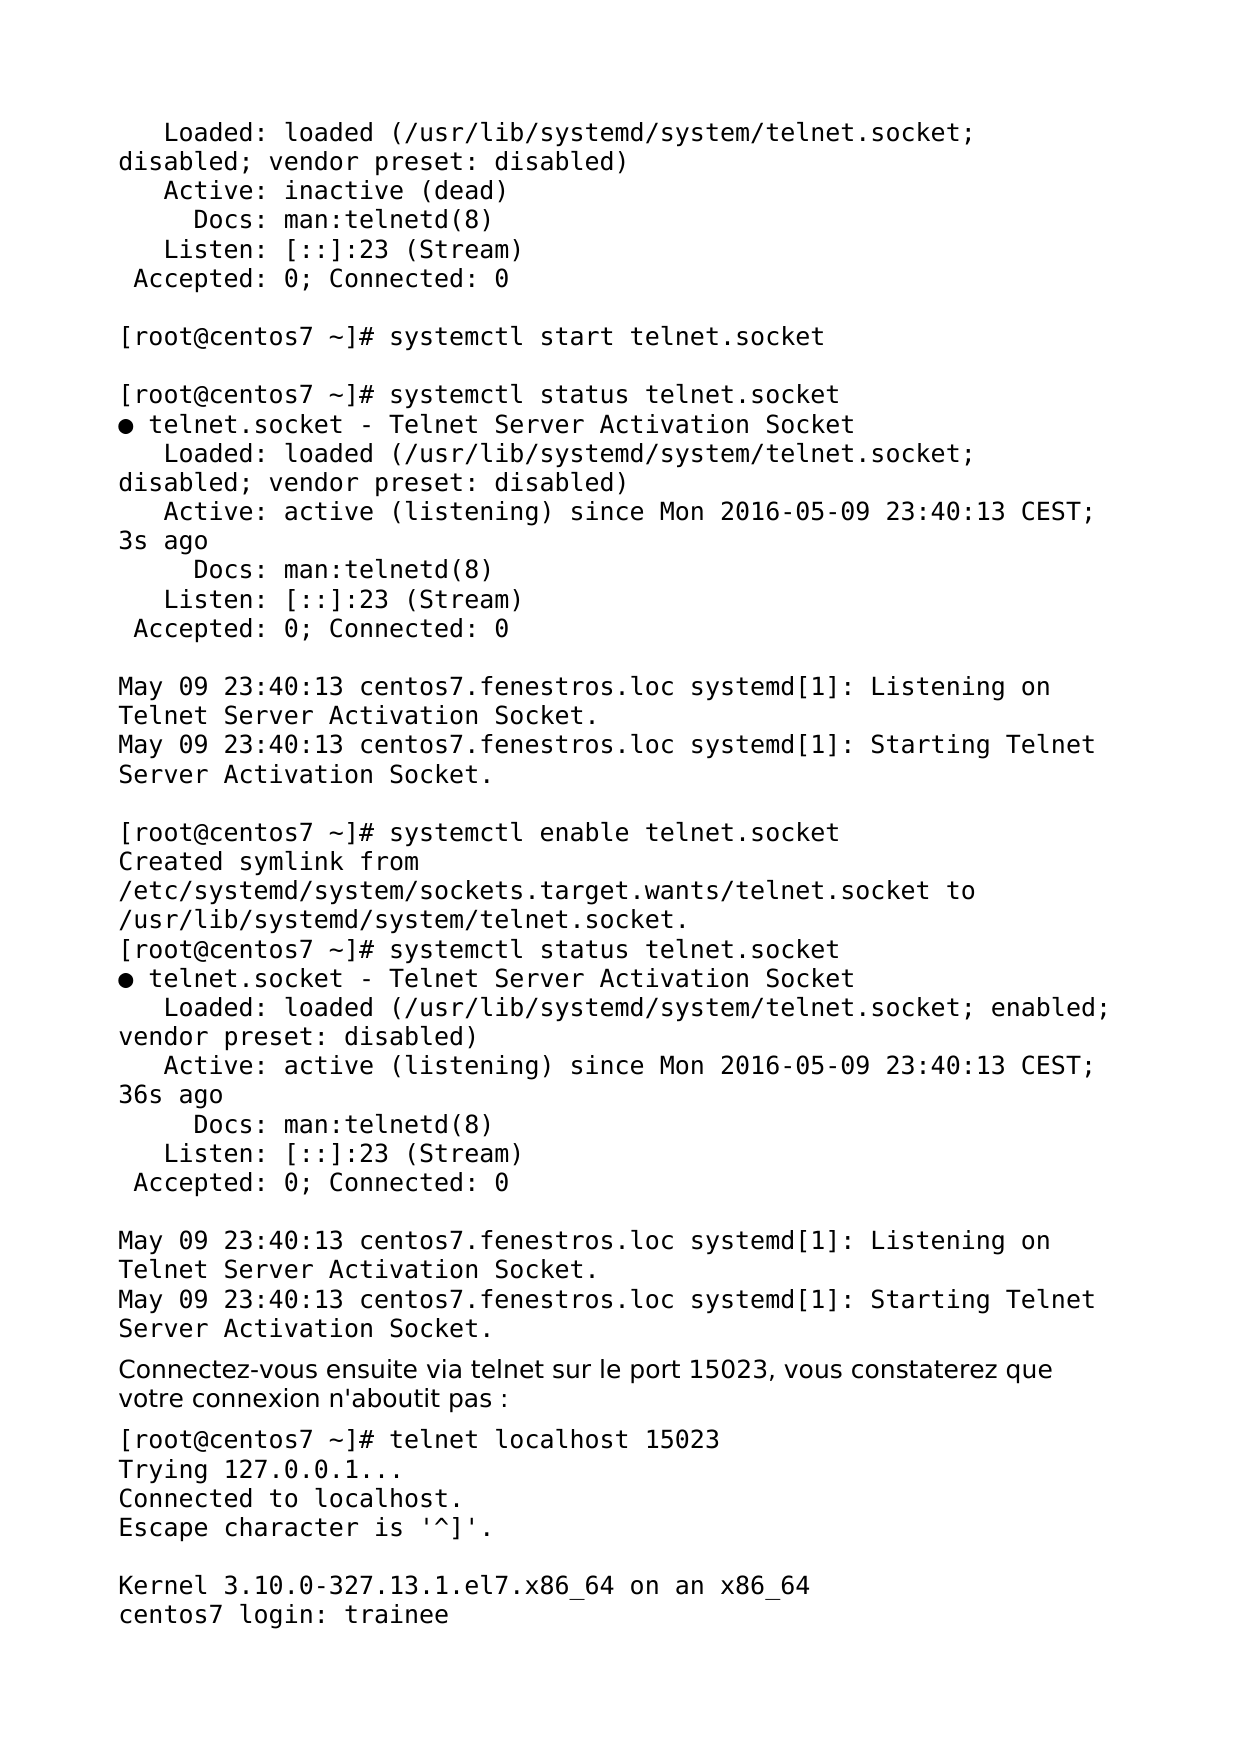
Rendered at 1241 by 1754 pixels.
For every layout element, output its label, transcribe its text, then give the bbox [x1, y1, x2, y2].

text Connectez-vous ensuite via telnet sur le port 15023, vous constaterez que votre connexion n'aboutit pas : [118, 1355, 1122, 1413]
text Loaded: loaded (/usr/lib/systemd/system/telnet.socket; disabled; vendor preset: disabled) Active: inactive (dead) Docs: man:telnetd(8) Listen: [::]:23 (Stream) Accepted: 0; Connected: 0 [root@centos7 ~]# systemctl start telnet.socket [root@centos7 ~]# systemctl status telnet.socket ● telnet.socket - Telnet Server Activation Socket Loaded: loaded (/usr/lib/systemd/system/telnet.socket; disabled; vendor preset: disabled) Active: active (listening) since Mon 2016-05-09 23:40:13 CEST; 3s ago Docs: man:telnetd(8) Listen: [::]:23 (Stream) Accepted: 0; Connected: 0 May 09 23:40:13 centos7.fenestros.loc systemd[1]: Listening on Telnet Server Activation Socket. May 09 23:40:13 centos7.fenestros.loc systemd[1]: Starting Telnet Server Activation Socket. [root@centos7 ~]# systemctl enable telnet.socket Created symlink from /etc/systemd/system/sockets.target.wants/telnet.socket to /usr/lib/systemd/system/telnet.socket. [root@centos7 ~]# systemctl status telnet.socket ● telnet.socket - Telnet Server Activation Socket Loaded: loaded (/usr/lib/systemd/system/telnet.socket; enabled; vendor preset: disabled) Active: active (listening) since Mon 2016-05-09 23:40:13 CEST; 36s ago Docs: man:telnetd(8) Listen: [::]:23 (Stream) Accepted: 0; Connected: 0 May 09 23:40:13 centos7.fenestros.loc systemd[1]: Listening on Telnet Server Activation Socket. May 09 23:40:13 centos7.fenestros.loc systemd[1]: Starting Telnet Server Activation Socket. [118, 118, 1122, 1343]
text [root@centos7 ~]# telnet localhost 15023 Trying 127.0.0.1... Connected to localhost. Escape character is '^]'. Kernel 3.10.0-327.13.1.el7.x86_64 on an x86_64 centos7 login: trainee [118, 1426, 1122, 1630]
